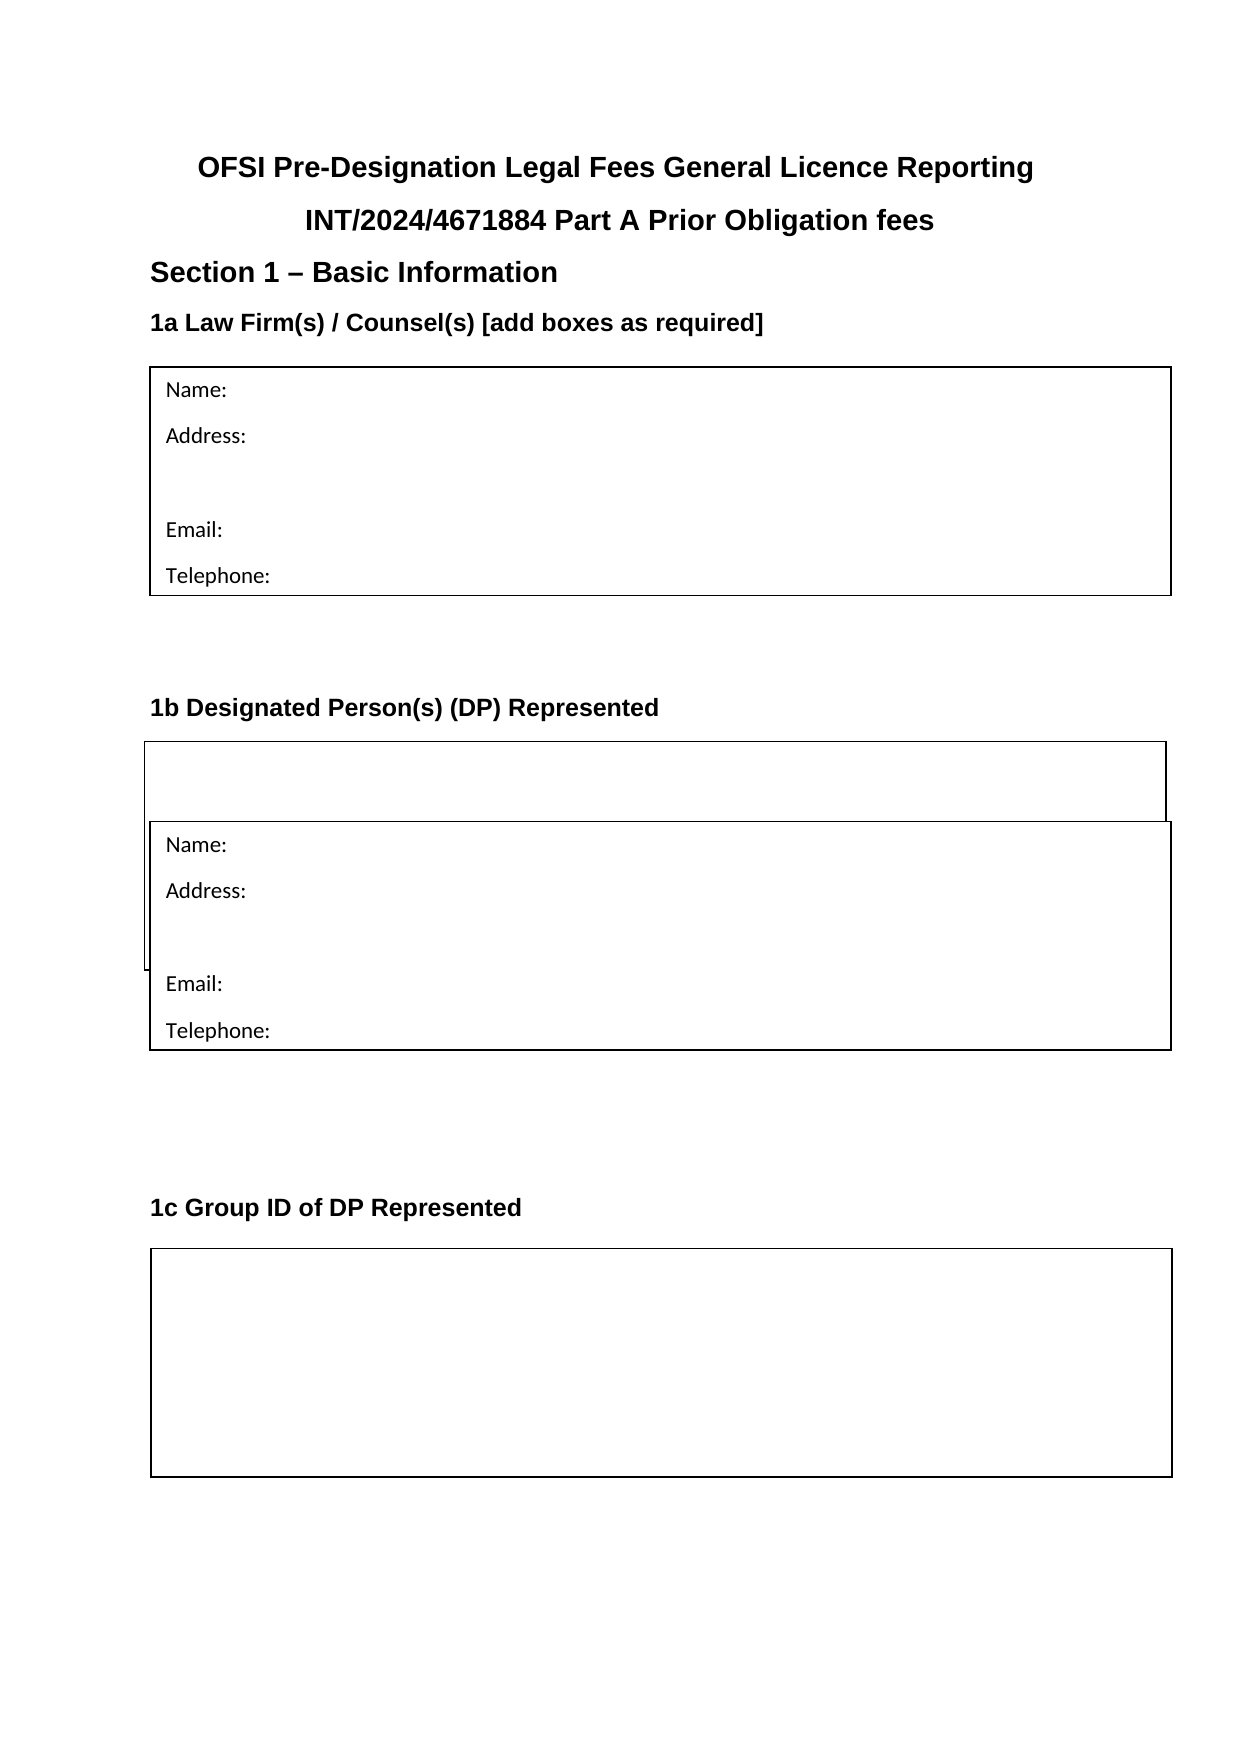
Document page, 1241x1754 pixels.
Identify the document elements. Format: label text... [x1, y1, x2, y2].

text 1b Designated Person(s) (DP) Represented [150, 693, 1090, 722]
text [151, 822, 1170, 1049]
text Address: [166, 876, 1155, 904]
text Address: [166, 422, 1155, 449]
text Telephone: [166, 561, 1155, 587]
text Telephone: [166, 1016, 1155, 1042]
text INT/2024/4671884 Part A Prior Obligation fees [150, 202, 1090, 236]
text [152, 1249, 1171, 1476]
text 1a Law Firm(s) / Counsel(s) [add boxes as required] [150, 307, 1090, 336]
text Email: [166, 515, 1155, 543]
text Email: [166, 969, 1155, 997]
text Name: [166, 375, 1155, 403]
text Section 1 – Basic Information [150, 255, 1090, 288]
text OFSI Pre-Designation Legal Fees General Licence Reporting [150, 150, 1090, 183]
text 1c Group ID of DP Represented [150, 1193, 1090, 1222]
text [151, 368, 1170, 595]
text Name: [166, 830, 1155, 858]
text [145, 742, 1165, 969]
